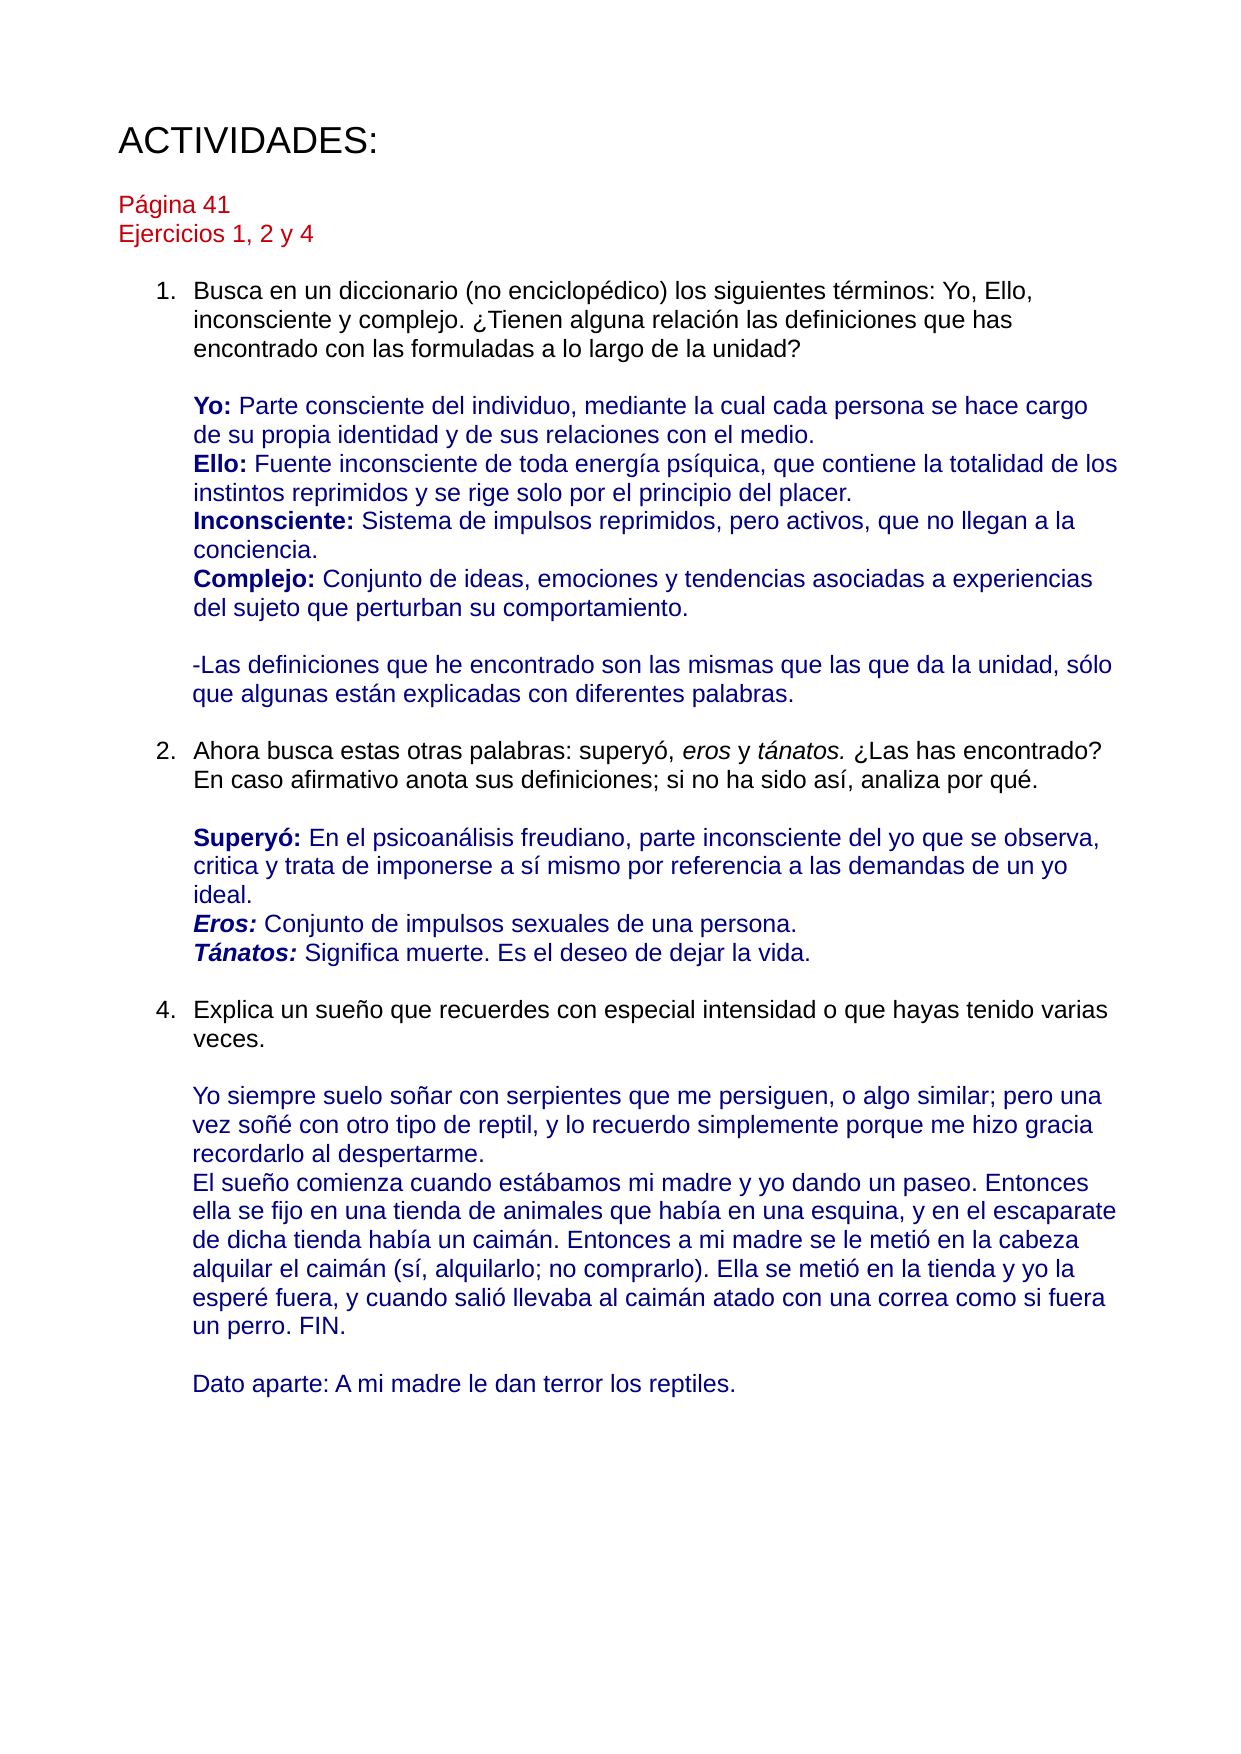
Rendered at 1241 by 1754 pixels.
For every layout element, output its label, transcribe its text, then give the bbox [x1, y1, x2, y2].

list Eros: Conjunto de impulsos sexuales de una persona. [156, 909, 1122, 937]
list Explica un sueño que recuerdes con especial intensidad o que hayas tenido varias veces. [156, 995, 1122, 1052]
text Página 41 [118, 190, 1122, 219]
text Dato aparte: A mi madre le dan terror los reptiles. [118, 1369, 1122, 1397]
list Ello: Fuente inconsciente de toda energía psíquica, que contiene la totalidad de los instintos reprimidos y se rige solo por el principio del placer. [156, 449, 1122, 506]
text El sueño comienza cuando estábamos mi madre y yo dando un paseo. Entonces ella se fijo en una tienda de animales que había en una esquina, y en el escaparate de dicha tienda había un caimán. Entonces a mi madre se le metió en la cabeza alquilar el caimán (sí, alquilarlo; no comprarlo). Ella se metió en la tienda y yo la esperé fuera, y cuando salió llevaba al caimán atado con una correa como si fuera un perro. FIN. [118, 1167, 1122, 1340]
list Tánatos: Significa muerte. Es el deseo de dejar la vida. [156, 937, 1122, 966]
list Complejo: Conjunto de ideas, emociones y tendencias asociadas a experiencias del sujeto que perturban su comportamiento. [156, 564, 1122, 621]
list Busca en un diccionario (no enciclopédico) los siguientes términos: Yo, Ello, inconsciente y complejo. ¿Tienen alguna relación las definiciones que has encontrado con las formuladas a lo largo de la unidad? [156, 276, 1122, 362]
list Ahora busca estas otras palabras: superyó, eros y tánatos. ¿Las has encontrado? En caso afirmativo anota sus definiciones; si no ha sido así, analiza por qué. [156, 736, 1122, 794]
list Yo: Parte consciente del individuo, mediante la cual cada persona se hace cargo de su propia identidad y de sus relaciones con el medio. [156, 391, 1122, 449]
list Superyó: En el psicoanálisis freudiano, parte inconsciente del yo que se observa, critica y trata de imponerse a sí mismo por referencia a las demandas de un yo ideal. [156, 822, 1122, 909]
text Ejercicios 1, 2 y 4 [118, 219, 1122, 247]
text Yo siempre suelo soñar con serpientes que me persiguen, o algo similar; pero una vez soñé con otro tipo de reptil, y lo recuerdo simplemente porque me hizo gracia recordarlo al despertarme. [118, 1081, 1122, 1167]
text ACTIVIDADES: [118, 118, 1122, 161]
text -Las definiciones que he encontrado son las mismas que las que da la unidad, sólo que algunas están explicadas con diferentes palabras. [118, 650, 1122, 707]
list Inconsciente: Sistema de impulsos reprimidos, pero activos, que no llegan a la conciencia. [156, 506, 1122, 564]
